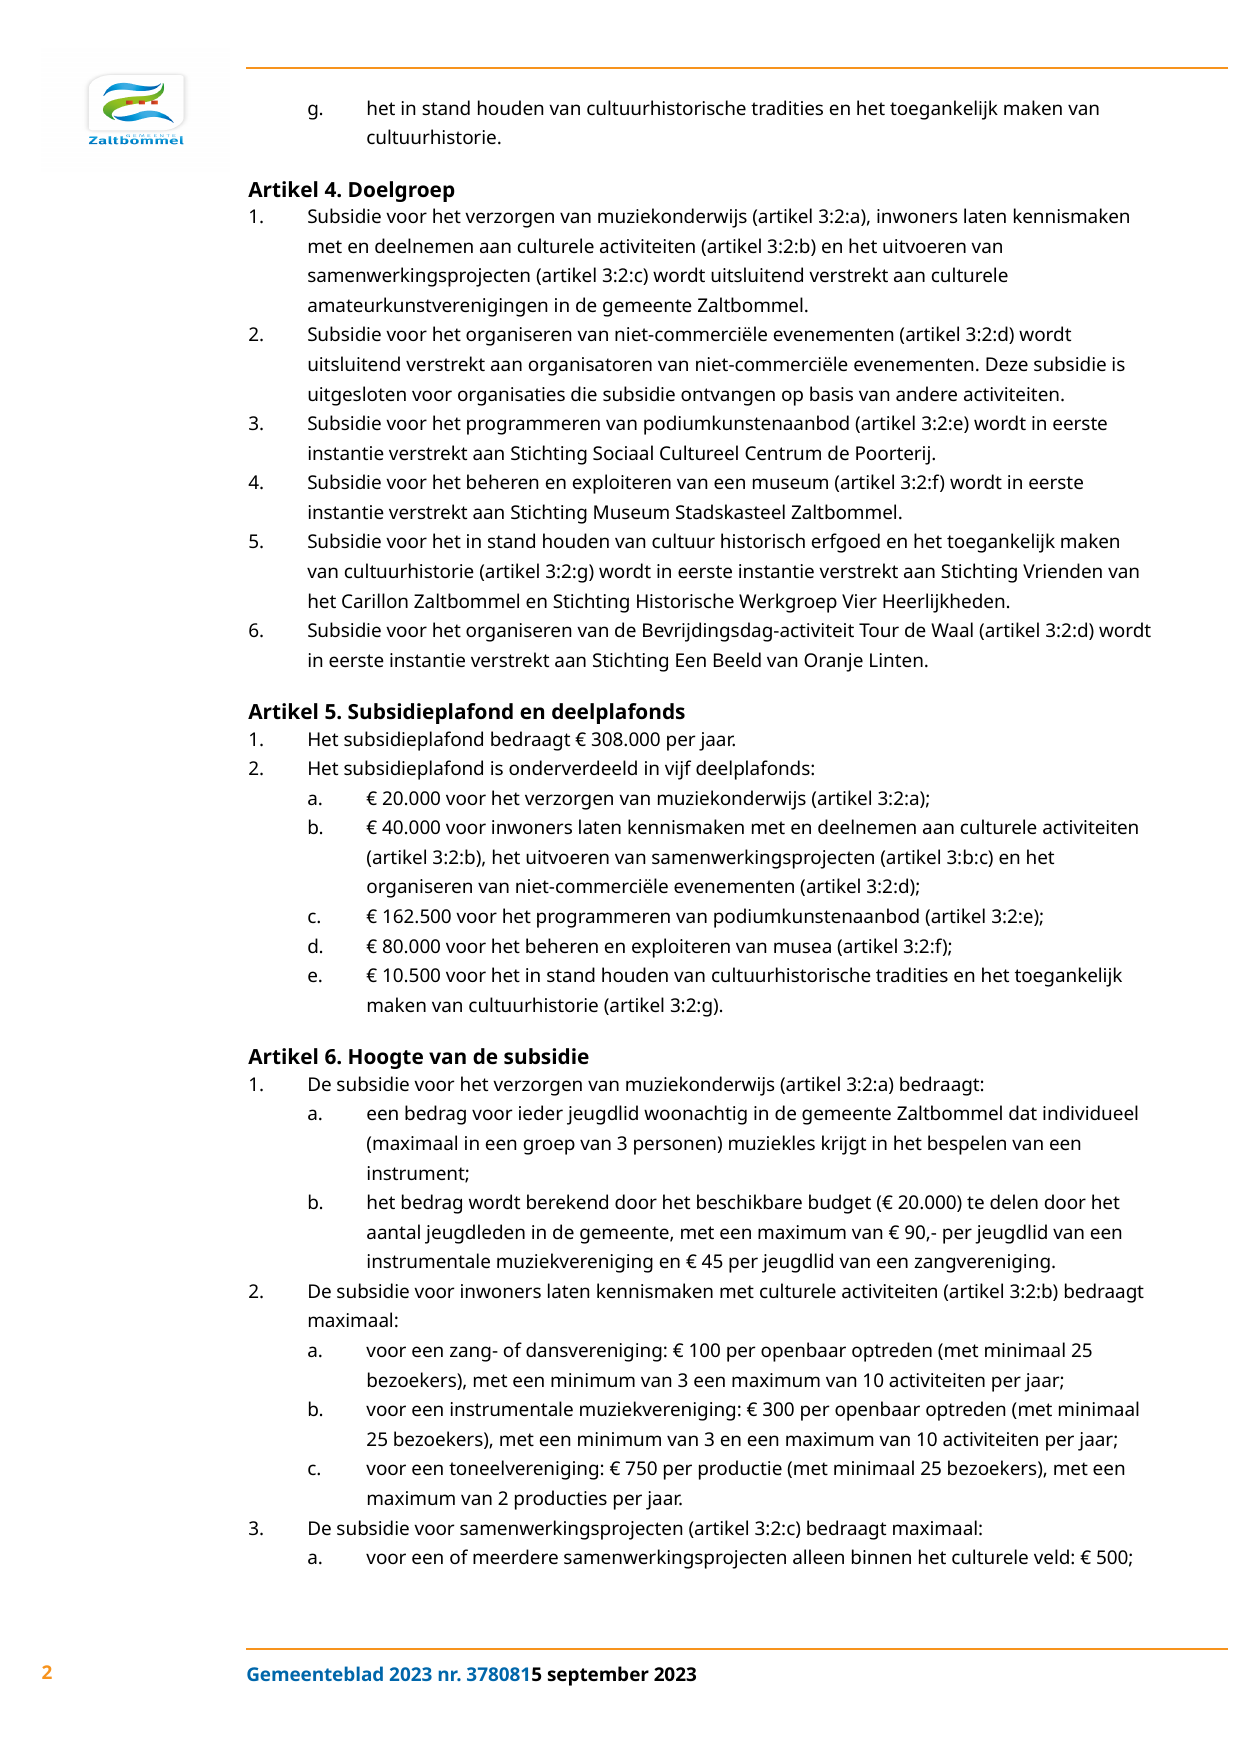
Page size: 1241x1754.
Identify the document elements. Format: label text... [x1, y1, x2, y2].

list het in stand houden van cultuurhistorische tradities en het toegankelijk maken van cultuurhistorie. [307, 95, 1152, 150]
list Het subsidieplafond bedraagt € 308.000 per jaar. [248, 726, 1152, 752]
list Subsidie voor het beheren en exploiteren van een museum (artikel 3:2:f) wordt in eerste instantie verstrekt aan Stichting Museum Stadskasteel Zaltbommel. [248, 469, 1152, 525]
list het bedrag wordt berekend door het beschikbare budget (€ 20.000) te delen door het aantal jeugdleden in de gemeente, met een maximum van € 90,- per jeugdlid van een instrumentale muziekvereniging en € 45 per jeugdlid van een zangvereniging. [307, 1189, 1152, 1274]
list De subsidie voor inwoners laten kennismaken met culturele activiteiten (artikel 3:2:b) bedraagt maximaal: [248, 1278, 1152, 1333]
list voor een instrumentale muziekvereniging: € 300 per openbaar optreden (met minimaal 25 bezoekers), met een minimum van 3 en een maximum van 10 activiteiten per jaar; [307, 1396, 1152, 1452]
list Subsidie voor het organiseren van de Bevrijdingsdag-activiteit Tour de Waal (artikel 3:2:d) wordt in eerste instantie verstrekt aan Stichting Een Beeld van Oranje Linten. [248, 617, 1152, 673]
list € 162.500 voor het programmeren van podiumkunstenaanbod (artikel 3:2:e); [307, 903, 1152, 929]
list De subsidie voor het verzorgen van muziekonderwijs (artikel 3:2:a) bedraagt: [248, 1071, 1152, 1097]
text Artikel 6. Hoogte van de subsidie [248, 1042, 1152, 1071]
list Subsidie voor het programmeren van podiumkunstenaanbod (artikel 3:2:e) wordt in eerste instantie verstrekt aan Stichting Sociaal Cultureel Centrum de Poorterij. [248, 410, 1152, 466]
list € 40.000 voor inwoners laten kennismaken met en deelnemen aan culturele activiteiten (artikel 3:2:b), het uitvoeren van samenwerkingsprojecten (artikel 3:b:c) en het organiseren van niet-commerciële evenementen (artikel 3:2:d); [307, 814, 1152, 899]
list Subsidie voor het verzorgen van muziekonderwijs (artikel 3:2:a), inwoners laten kennismaken met en deelnemen aan culturele activiteiten (artikel 3:2:b) en het uitvoeren van samenwerkingsprojecten (artikel 3:2:c) wordt uitsluitend verstrekt aan culturele amateurkunstverenigingen in de gemeente Zaltbommel. [248, 203, 1152, 318]
list € 80.000 voor het beheren en exploiteren van musea (artikel 3:2:f); [307, 933, 1152, 959]
list Subsidie voor het in stand houden van cultuur historisch erfgoed en het toegankelijk maken van cultuurhistorie (artikel 3:2:g) wordt in eerste instantie verstrekt aan Stichting Vrienden van het Carillon Zaltbommel en Stichting Historische Werkgroep Vier Heerlijkheden. [248, 529, 1152, 613]
text Artikel 4. Doelgroep [248, 175, 1152, 203]
list een bedrag voor ieder jeugdlid woonachtig in de gemeente Zaltbommel dat individueel (maximaal in een groep van 3 personen) muziekles krijgt in het bespelen van een instrument; [307, 1101, 1152, 1185]
text Artikel 5. Subsidieplafond en deelplafonds [248, 697, 1152, 726]
list Subsidie voor het organiseren van niet-commerciële evenementen (artikel 3:2:d) wordt uitsluitend verstrekt aan organisatoren van niet-commerciële evenementen. Deze subsidie is uitgesloten voor organisaties die subsidie ontvangen op basis van andere activiteiten. [248, 322, 1152, 406]
list € 10.500 voor het in stand houden van cultuurhistorische tradities en het toegankelijk maken van cultuurhistorie (artikel 3:2:g). [307, 962, 1152, 1018]
list Het subsidieplafond is onderverdeeld in vijf deelplafonds: [248, 755, 1152, 781]
list voor een toneelvereniging: € 750 per productie (met minimaal 25 bezoekers), met een maximum van 2 producties per jaar. [307, 1456, 1152, 1511]
list voor een zang- of dansvereniging: € 100 per openbaar optreden (met minimaal 25 bezoekers), met een minimum van 3 een maximum van 10 activiteiten per jaar; [307, 1337, 1152, 1392]
list voor een of meerdere samenwerkingsprojecten alleen binnen het culturele veld: € 500; [307, 1544, 1152, 1570]
picture [41, 47, 231, 172]
list € 20.000 voor het verzorgen van muziekonderwijs (artikel 3:2:a); [307, 785, 1152, 811]
list De subsidie voor samenwerkingsprojecten (artikel 3:2:c) bedraagt maximaal: [248, 1515, 1152, 1540]
